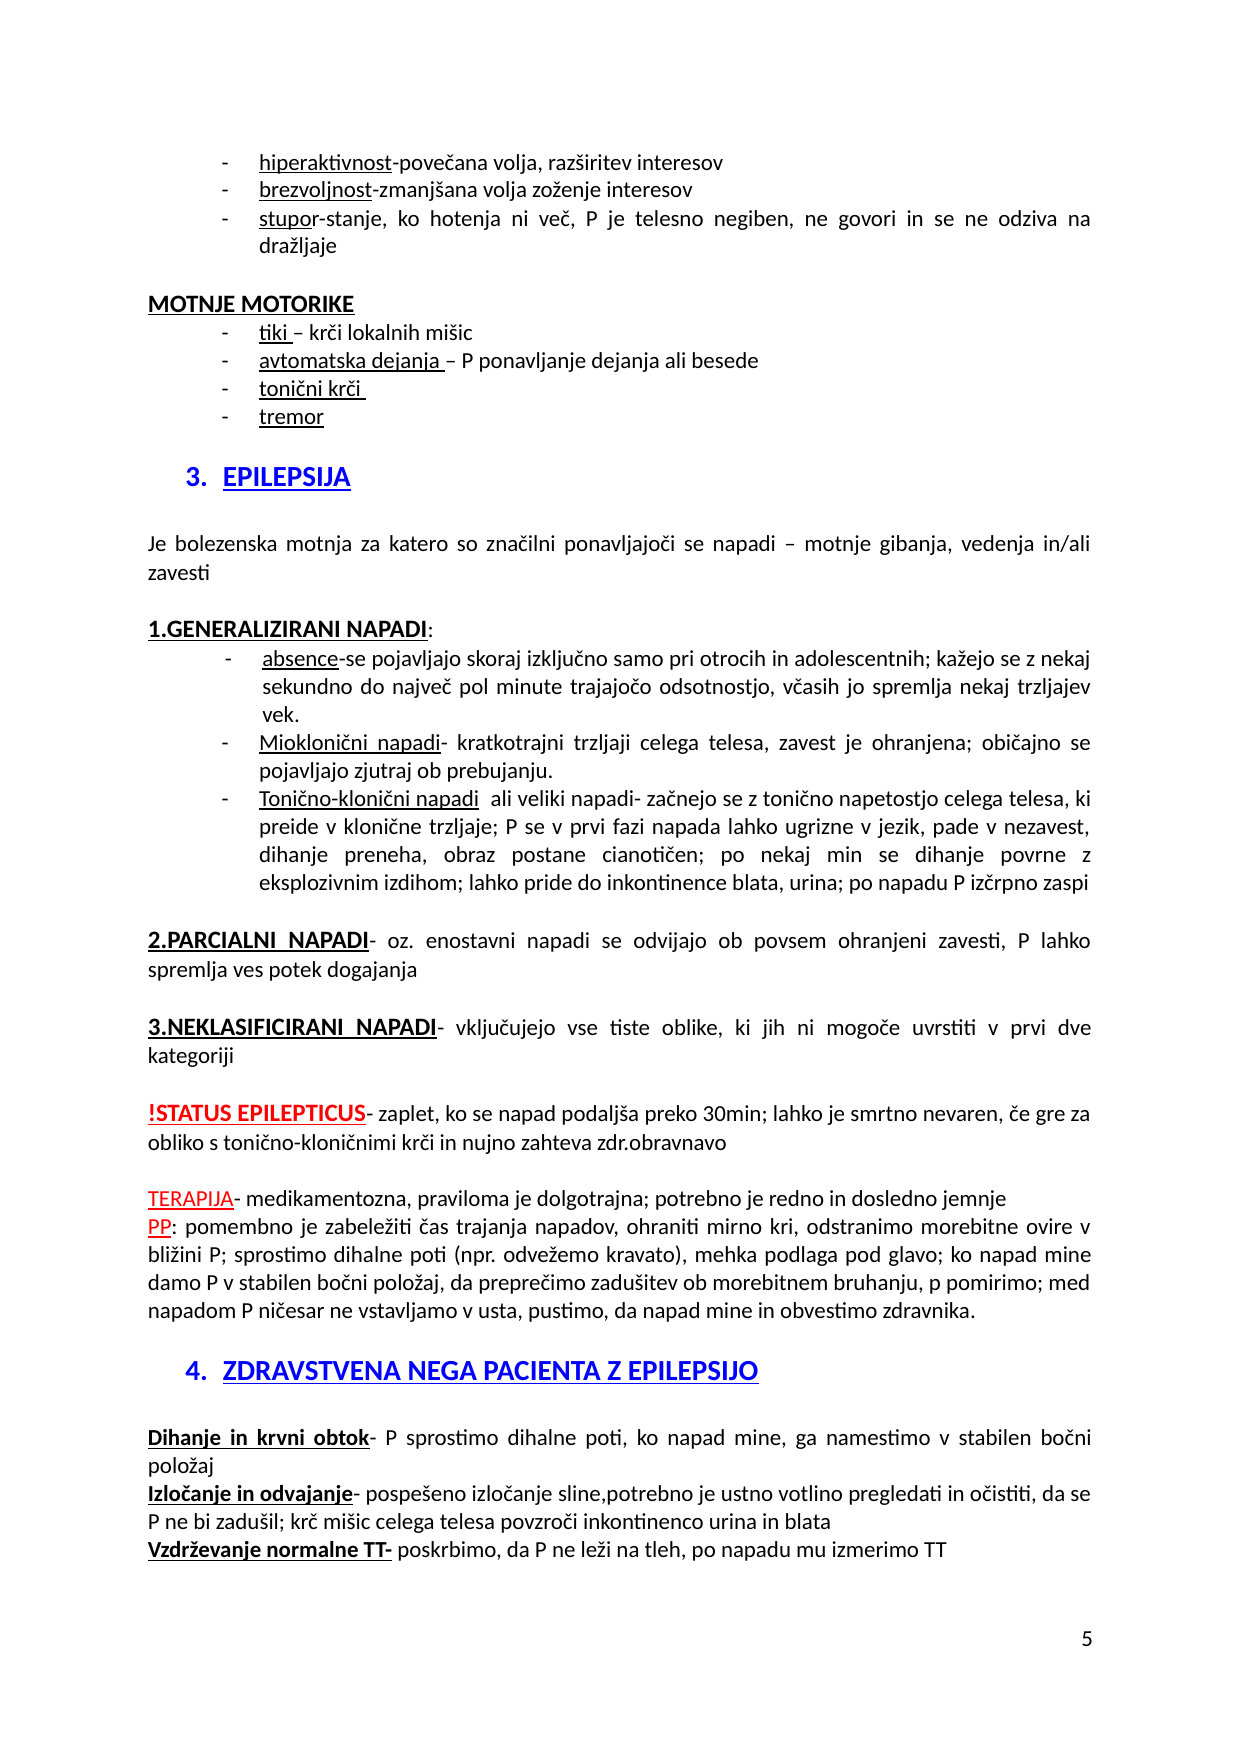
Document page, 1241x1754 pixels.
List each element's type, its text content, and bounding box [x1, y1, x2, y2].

text TERAPIJA- medikamentozna, praviloma je dolgotrajna; potrebno je redno in dosledno jemnje [148, 1184, 1093, 1212]
text 2.PARCIALNI NAPADI- oz. enostavni napadi se odvijajo ob povsem ohranjeni zavesti, P lahko spremlja ves potek dogajanja [148, 924, 1093, 983]
text 3.NEKLASIFICIRANI NAPADI- vključujejo vse tiste oblike, ki jih ni mogoče uvrstiti v prvi dve kategoriji [148, 1011, 1093, 1069]
text PP: pomembno je zabeležiti čas trajanja napadov, ohraniti mirno kri, odstranimo morebitne ovire v bližini P; sprostimo dihalne poti (npr. odvežemo kravato), mehka podlaga pod glavo; ko napad mine damo P v stabilen bočni položaj, da preprečimo zadušitev ob morebitnem bruhanju, p pomirimo; med napadom P ničesar ne vstavljamo v usta, pustimo, da napad mine in obvestimo zdravnika. [148, 1212, 1093, 1324]
list tonični krči [221, 374, 1093, 402]
list stupor-stanje, ko hotenja ni več, P je telesno negiben, ne govori in se ne odziva na dražljaje [221, 204, 1093, 260]
list tiki – krči lokalnih mišic [221, 318, 1093, 346]
list ZDRAVSTVENA NEGA PACIENTA Z EPILEPSIJO [185, 1352, 1093, 1388]
list absence-se pojavljajo skoraj izključno samo pri otrocih in adolescentnih; kažejo se z nekaj sekundno do največ pol minute trajajočo odsotnostjo, včasih jo spremlja nekaj trzljajev vek. [224, 644, 1093, 728]
text Izločanje in odvajanje- pospešeno izločanje sline,potrebno je ustno votlino pregledati in očistiti, da se P ne bi zadušil; krč mišic celega telesa povzroči inkontinenco urina in blata [148, 1479, 1093, 1536]
text Vzdrževanje normalne TT- poskrbimo, da P ne leži na tleh, po napadu mu izmerimo TT [148, 1536, 1093, 1563]
text MOTNJE MOTORIKE [148, 288, 1093, 318]
list Tonično-klonični napadi ali veliki napadi- začnejo se z tonično napetostjo celega telesa, ki preide v klonične trzljaje; P se v prvi fazi napada lahko ugrizne v jezik, pade v nezavest, dihanje preneha, obraz postane cianotičen; po nekaj min se dihanje povrne z eksplozivnim izdihom; lahko pride do inkontinence blata, urina; po napadu P izčrpno zaspi [221, 784, 1093, 896]
text Dihanje in krvni obtok- P sprostimo dihalne poti, ko napad mine, ga namestimo v stabilen bočni položaj [148, 1423, 1093, 1479]
list EPILEPSIJA [185, 458, 1093, 494]
text 1.GENERALIZIRANI NAPADI: [148, 614, 1093, 644]
list brezvoljnost-zmanjšana volja zoženje interesov [221, 176, 1093, 204]
list avtomatska dejanja – P ponavljanje dejanja ali besede [221, 346, 1093, 374]
list Mioklonični napadi- kratkotrajni trzljaji celega telesa, zavest je ohranjena; običajno se pojavljajo zjutraj ob prebujanju. [221, 728, 1093, 784]
list hiperaktivnost-povečana volja, razširitev interesov [221, 148, 1093, 176]
text Je bolezenska motnja za katero so značilni ponavljajoči se napadi – motnje gibanja, vedenja in/ali zavesti [148, 529, 1093, 586]
text !STATUS EPILEPTICUS- zaplet, ko se napad podaljša preko 30min; lahko je smrtno nevaren, če gre za obliko s tonično-kloničnimi krči in nujno zahteva zdr.obravnavo [148, 1097, 1093, 1156]
list tremor [221, 402, 1093, 430]
